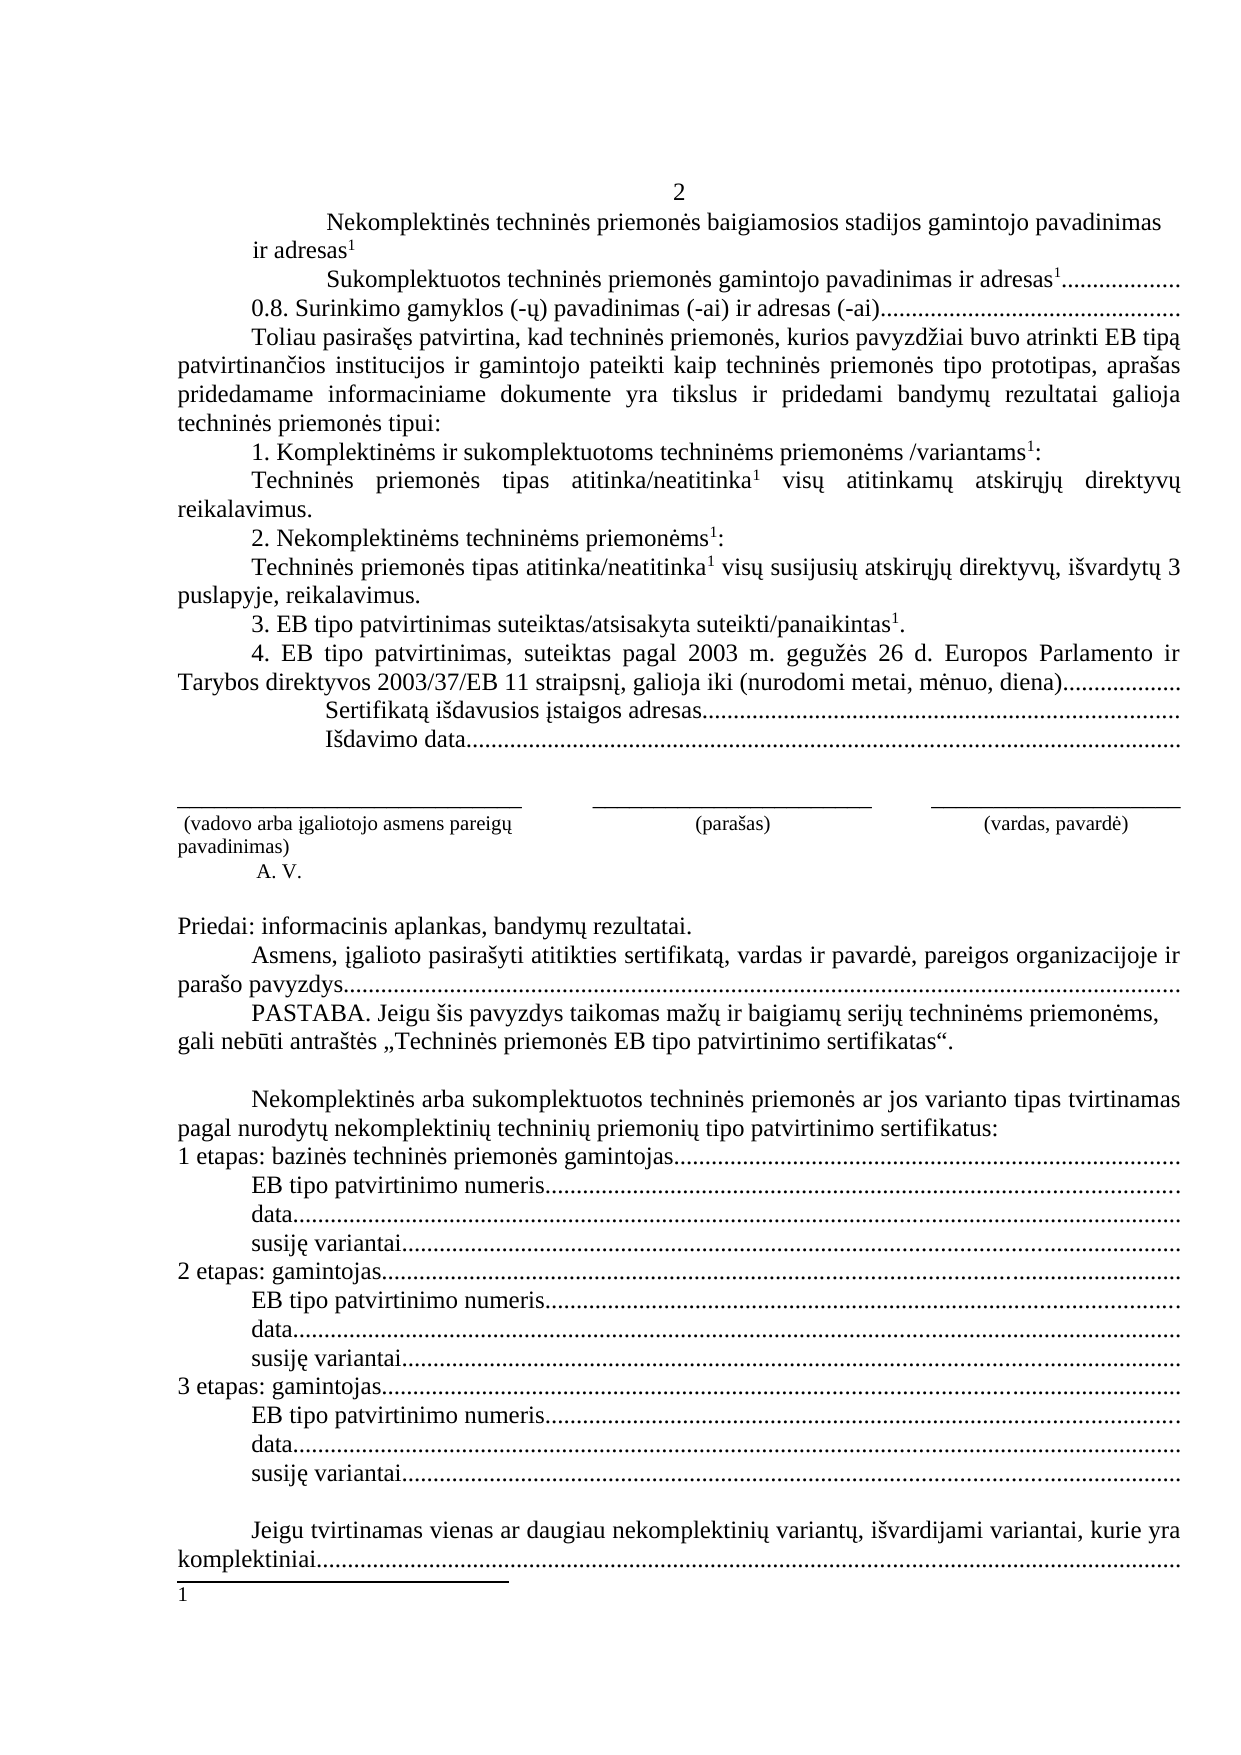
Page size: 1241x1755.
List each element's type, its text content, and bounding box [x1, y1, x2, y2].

text Toliau pasirašęs patvirtina, kad techninės priemonės, kurios pavyzdžiai buvo atrinkti EB tipą patvirtinančios institucijos ir gamintojo pateikti kaip techninės priemonės tipo prototipas, aprašas pridedamame informaciniame dokumente yra tikslus ir pridedami bandymų rezultatai galioja techninės priemonės tipui: [177, 322, 1181, 437]
text Sukomplektuotos techninės priemonės gamintojo pavadinimas ir adresas [252, 264, 1181, 293]
text 1 etapas: bazinės techninės priemonės gamintojas [177, 1141, 1181, 1170]
text Išdavimo data .............................. [251, 724, 1181, 753]
text data ........................................ [177, 1314, 1181, 1343]
text Techninės priemonės tipas atitinka/neatitinka1 visų atitinkamų atskirųjų direktyvų reikalavimus. [177, 465, 1181, 523]
text pavadinimas) [177, 834, 1181, 858]
text Asmens, įgalioto pasirašyti atitikties sertifikatą, vardas ir pavardė, pareigos organizacijoje ir parašo pavyzdys [177, 940, 1181, 998]
text EB tipo patvirtinimo numeris . [177, 1170, 1181, 1199]
text EB tipo patvirtinimo numeris . [177, 1400, 1181, 1429]
text data ........................................ [177, 1199, 1181, 1228]
text susiję variantai ...................... [177, 1228, 1181, 1256]
text 0.8. Surinkimo gamyklos (-ų) pavadinimas (-ai) ir adresas (-ai) [177, 293, 1181, 322]
text A. V. [177, 858, 1181, 883]
text susiję variantai ...................... [177, 1343, 1181, 1371]
text 3. EB tipo patvirtinimas suteiktas/atsisakyta suteikti/panaikintas1. [177, 609, 1181, 638]
text Nekomplektinės arba sukomplektuotos techninės priemonės ar jos varianto tipas tvirtinamas pagal nurodytų nekomplektinių techninių priemonių tipo patvirtinimo sertifikatus: [177, 1084, 1181, 1141]
text 1. Komplektinėms ir sukomplektuotoms techninėms priemonėms /variantams1: [177, 437, 1181, 465]
text Priedai: informacinis aplankas, bandymų rezultatai. [177, 911, 1181, 940]
text 2 etapas: gamintojas ........................... [177, 1256, 1181, 1285]
text Nekomplektinės techninės priemonės baigiamosios stadijos gamintojo pavadinimas ir adresas1 [252, 207, 1181, 264]
text Jeigu tvirtinamas vienas ar daugiau nekomplektinių variantų, išvardijami variantai, kurie yra komplektiniai ....................................... [177, 1515, 1181, 1573]
text 2. Nekomplektinėms techninėms priemonėms1: [177, 523, 1181, 552]
text Sertifikatą išdavusios įstaigos adresas [251, 695, 1181, 724]
text EB tipo patvirtinimo numeris . [177, 1285, 1181, 1314]
text 4. EB tipo patvirtinimas, suteiktas pagal 2003 m. gegužės 26 d. Europos Parlamento ir Tarybos direktyvos 2003/37/EB 11 straipsnį, galioja iki (nurodomi metai, mėnuo, diena) [177, 638, 1181, 695]
text (vadovo arba įgaliotojo asmens pareigų (parašas) (vardas, pavardė) [177, 810, 1181, 834]
text Pastaba. Jeigu šis pavyzdys taikomas mažų ir baigiamų serijų techninėms priemonėms, gali nebūti antraštės „Techninės priemonės EB tipo patvirtinimo sertifikatas“. [177, 998, 1181, 1055]
text 3 etapas: gamintojas ........................... [177, 1371, 1181, 1400]
text susiję variantai ...................... [177, 1458, 1181, 1486]
text data ........................................ [177, 1429, 1181, 1458]
text Techninės priemonės tipas atitinka/neatitinka1 visų susijusių atskirųjų direktyvų, išvardytų 3 puslapyje, reikalavimus. [177, 552, 1181, 609]
